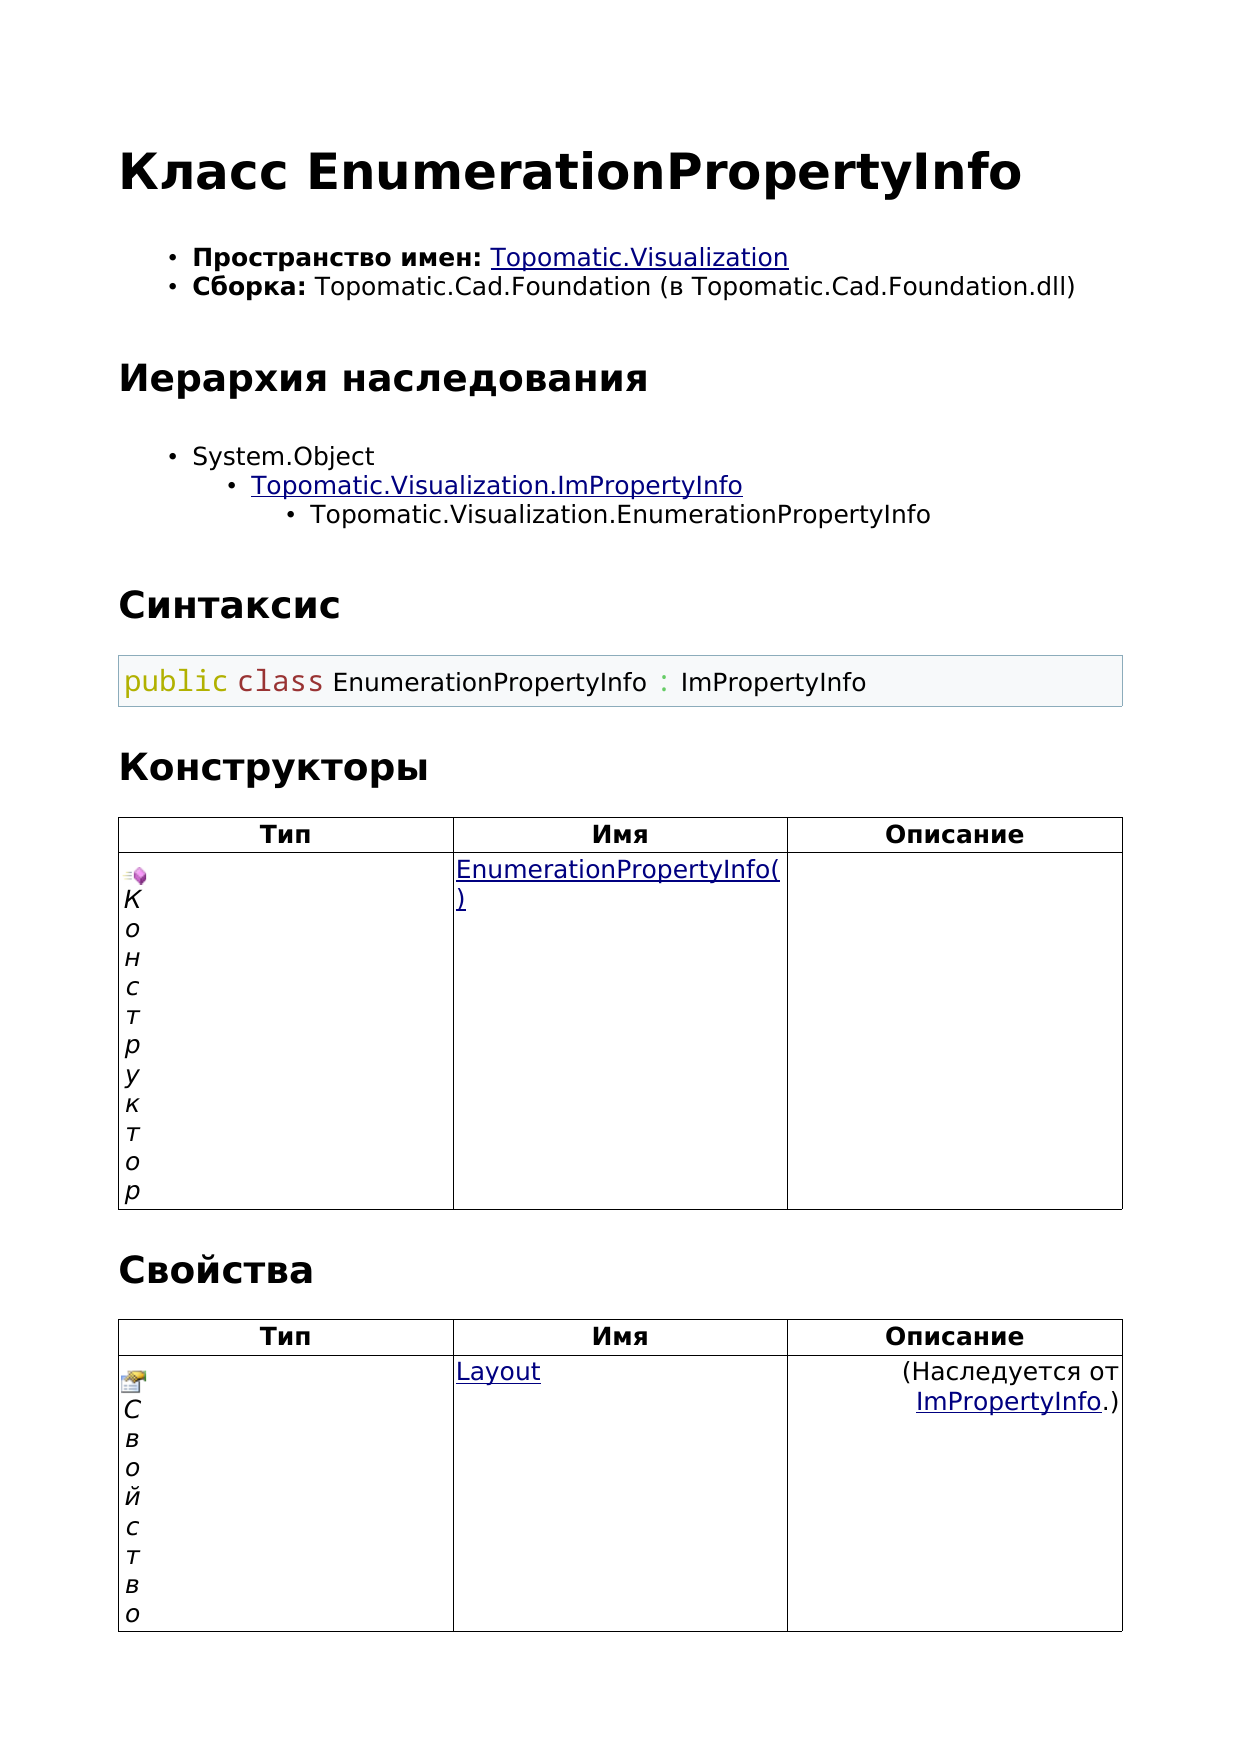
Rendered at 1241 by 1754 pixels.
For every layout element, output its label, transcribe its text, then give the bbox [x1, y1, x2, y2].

table_header Имя [454, 1320, 787, 1354]
table_cell [119, 1356, 453, 1631]
subtitle Иерархия наследования [118, 356, 1122, 400]
list Сборка: Topomatic.Cad.Foundation (в Topomatic.Cad.Foundation.dll) [177, 272, 1122, 302]
subtitle Синтаксис [118, 584, 1122, 627]
picture [121, 1370, 147, 1395]
table_cell [788, 853, 1122, 1208]
table_header Описание [788, 1320, 1122, 1354]
table_cell [119, 853, 453, 1208]
picture [121, 867, 147, 885]
list Пространство имен: Topomatic.Visualization [177, 243, 1122, 272]
table_header Описание [788, 818, 1122, 852]
table_header Тип [119, 818, 453, 852]
list Topomatic.Visualization.EnumerationPropertyInfo [295, 500, 1122, 529]
table_header Имя [454, 818, 787, 852]
list Topomatic.Visualization.ImPropertyInfo [236, 471, 1122, 500]
subtitle Класс EnumerationPropertyInfo [118, 143, 1122, 201]
table_header public class EnumerationPropertyInfo : ImPropertyInfo [119, 656, 1122, 706]
subtitle Конструкторы [118, 746, 1122, 790]
table_cell Layout [454, 1356, 787, 1631]
table_cell EnumerationPropertyInfo() [454, 853, 787, 1208]
table_header Тип [119, 1320, 453, 1354]
list System.Object [177, 442, 1122, 471]
table_cell (Наследуется от ImPropertyInfo.) [788, 1356, 1122, 1631]
subtitle Свойства [118, 1248, 1122, 1292]
